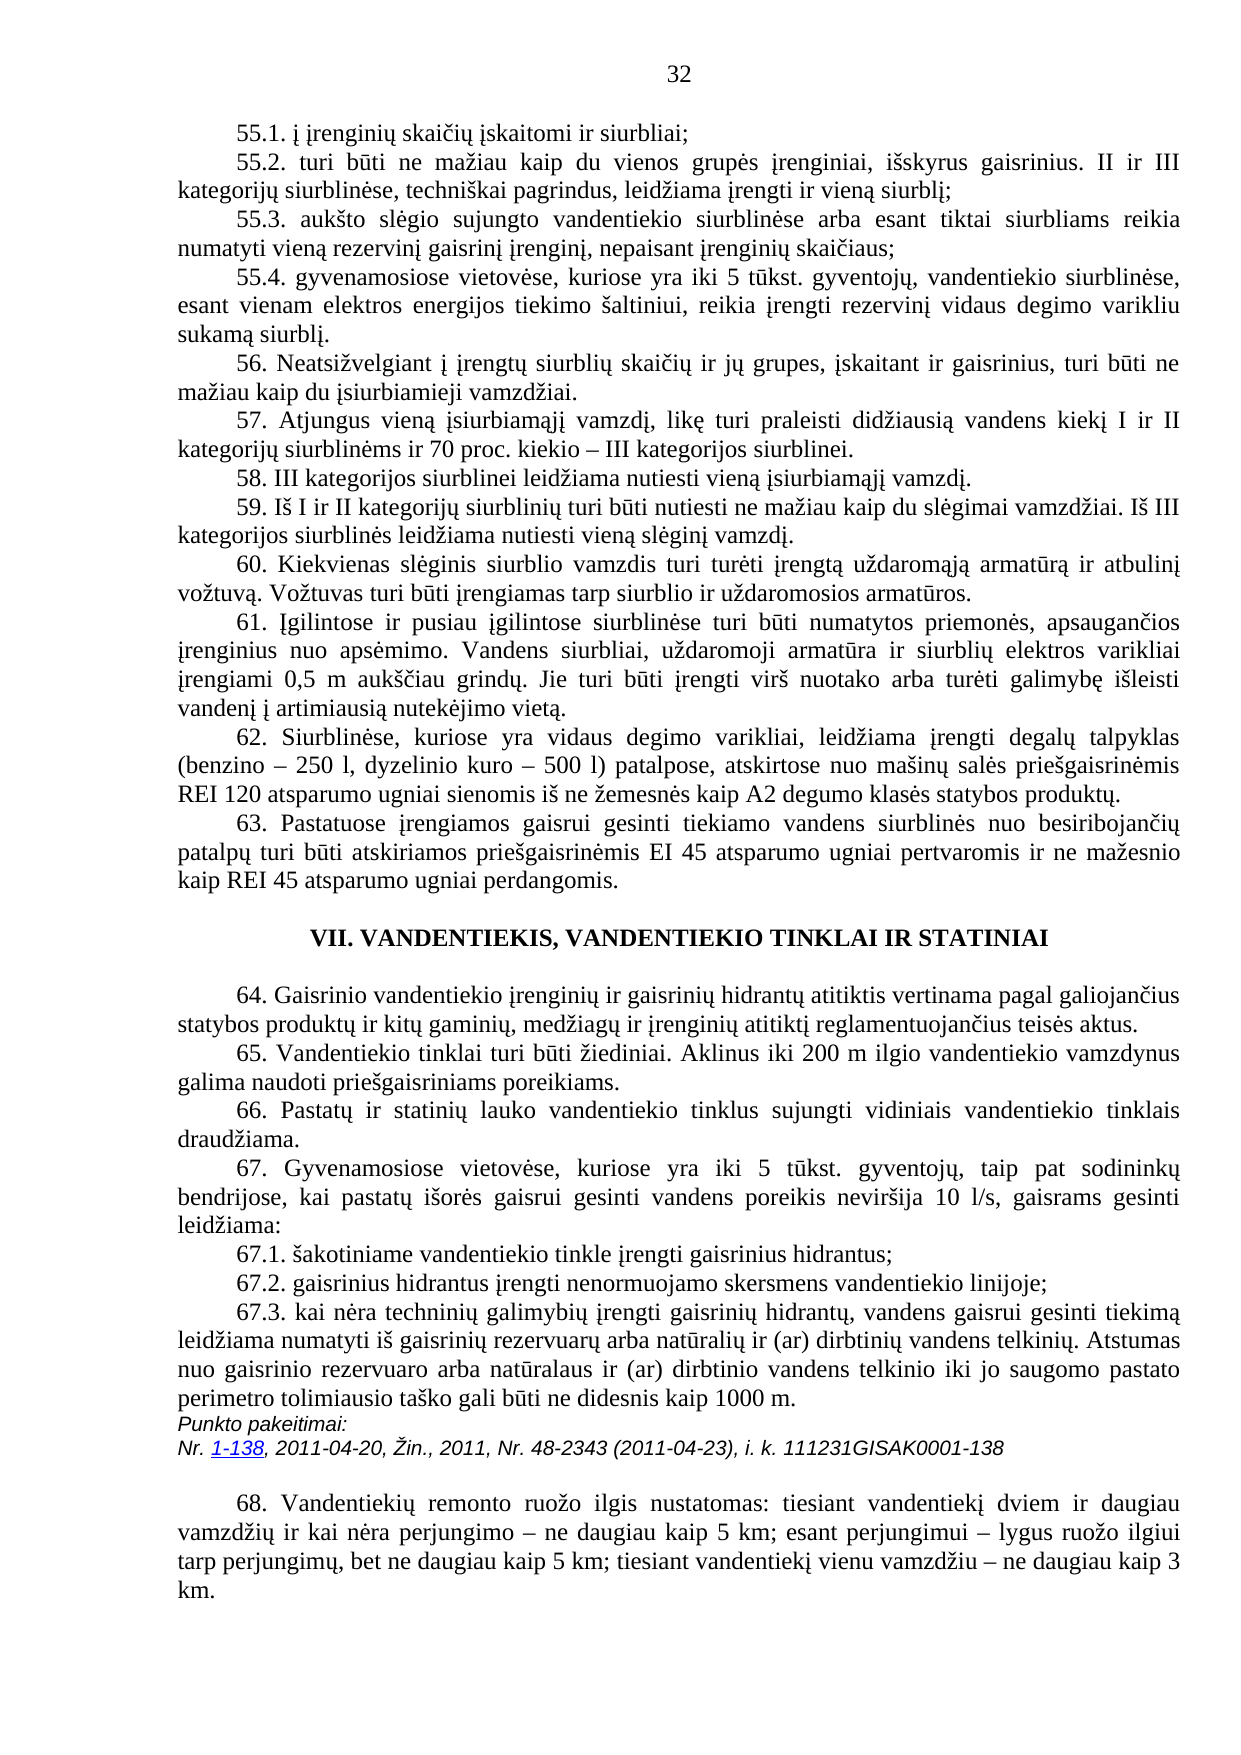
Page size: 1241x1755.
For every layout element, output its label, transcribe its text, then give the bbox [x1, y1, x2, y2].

text Punkto pakeitimai: [177, 1412, 1181, 1436]
text 63. Pastatuose įrengiamos gaisrui gesinti tiekiamo vandens siurblinės nuo besiribojančių patalpų turi būti atskiriamos priešgaisrinėmis EI 45 atsparumo ugniai pertvaromis ir ne mažesnio kaip REI 45 atsparumo ugniai perdangomis. [177, 808, 1181, 894]
text 67.3. kai nėra techninių galimybių įrengti gaisrinių hidrantų, vandens gaisrui gesinti tiekimą leidžiama numatyti iš gaisrinių rezervuarų arba natūralių ir (ar) dirbtinių vandens telkinių. Atstumas nuo gaisrinio rezervuaro arba natūralaus ir (ar) dirbtinio vandens telkinio iki jo saugomo pastato perimetro tolimiausio taško gali būti ne didesnis kaip 1000 m. [177, 1297, 1181, 1412]
text 60. Kiekvienas slėginis siurblio vamzdis turi turėti įrengtą uždaromąją armatūrą ir atbulinį vožtuvą. Vožtuvas turi būti įrengiamas tarp siurblio ir uždaromosios armatūros. [177, 549, 1181, 607]
text 62. Siurblinėse, kuriose yra vidaus degimo varikliai, leidžiama įrengti degalų talpyklas (benzino – 250 l, dyzelinio kuro – 500 l) patalpose, atskirtose nuo mašinų salės priešgaisrinėmis REI 120 atsparumo ugniai sienomis iš ne žemesnės kaip A2 degumo klasės statybos produktų. [177, 722, 1181, 808]
text 65. Vandentiekio tinklai turi būti žiediniai. Aklinus iki 200 m ilgio vandentiekio vamzdynus galima naudoti priešgaisriniams poreikiams. [177, 1038, 1181, 1096]
text 57. Atjungus vieną įsiurbiamąjį vamzdį, likę turi praleisti didžiausią vandens kiekį I ir II kategorijų siurblinėms ir 70 proc. kiekio – III kategorijos siurblinei. [177, 406, 1181, 463]
text 55.3. aukšto slėgio sujungto vandentiekio siurblinėse arba esant tiktai siurbliams reikia numatyti vieną rezervinį gaisrinį įrenginį, nepaisant įrenginių skaičiaus; [177, 204, 1181, 262]
text 67. Gyvenamosiose vietovėse, kuriose yra iki 5 tūkst. gyventojų, taip pat sodininkų bendrijose, kai pastatų išorės gaisrui gesinti vandens poreikis neviršija 10 l/s, gaisrams gesinti leidžiama: [177, 1153, 1181, 1239]
text 64. Gaisrinio vandentiekio įrenginių ir gaisrinių hidrantų atitiktis vertinama pagal galiojančius statybos produktų ir kitų gaminių, medžiagų ir įrenginių atitiktį reglamentuojančius teisės aktus. [177, 981, 1181, 1038]
text 61. Įgilintose ir pusiau įgilintose siurblinėse turi būti numatytos priemonės, apsaugančios įrenginius nuo apsėmimo. Vandens siurbliai, uždaromoji armatūra ir siurblių elektros varikliai įrengiami 0,5 m aukščiau grindų. Jie turi būti įrengti virš nuotako arba turėti galimybę išleisti vandenį į artimiausią nutekėjimo vietą. [177, 607, 1181, 722]
text 67.1. šakotiniame vandentiekio tinkle įrengti gaisrinius hidrantus; [177, 1239, 1181, 1268]
text 56. Neatsižvelgiant į įrengtų siurblių skaičių ir jų grupes, įskaitant ir gaisrinius, turi būti ne mažiau kaip du įsiurbiamieji vamzdžiai. [177, 348, 1181, 406]
text 59. Iš I ir II kategorijų siurblinių turi būti nutiesti ne mažiau kaip du slėgimai vamzdžiai. Iš III kategorijos siurblinės leidžiama nutiesti vieną slėginį vamzdį. [177, 492, 1181, 549]
text 68. Vandentiekių remonto ruožo ilgis nustatomas: tiesiant vandentiekį dviem ir daugiau vamzdžių ir kai nėra perjungimo – ne daugiau kaip 5 km; esant perjungimui – lygus ruožo ilgiui tarp perjungimų, bet ne daugiau kaip 5 km; tiesiant vandentiekį vienu vamzdžiu – ne daugiau kaip 3 km. [177, 1488, 1181, 1603]
text 67.2. gaisrinius hidrantus įrengti nenormuojamo skersmens vandentiekio linijoje; [177, 1268, 1181, 1297]
text 58. III kategorijos siurblinei leidžiama nutiesti vieną įsiurbiamąjį vamzdį. [177, 463, 1181, 492]
text 66. Pastatų ir statinių lauko vandentiekio tinklus sujungti vidiniais vandentiekio tinklais draudžiama. [177, 1096, 1181, 1153]
text Nr. 1-138, 2011-04-20, Žin., 2011, Nr. 48-2343 (2011-04-23), i. k. 111231GISAK0001-138 [177, 1436, 1181, 1460]
text VII. VANDENTIEKIS, VANDENTIEKIO TINKLAI IR STATINIAI [177, 923, 1181, 952]
text 55.4. gyvenamosiose vietovėse, kuriose yra iki 5 tūkst. gyventojų, vandentiekio siurblinėse, esant vienam elektros energijos tiekimo šaltiniui, reikia įrengti rezervinį vidaus degimo varikliu sukamą siurblį. [177, 262, 1181, 348]
text 55.2. turi būti ne mažiau kaip du vienos grupės įrenginiai, išskyrus gaisrinius. II ir III kategorijų siurblinėse, techniškai pagrindus, leidžiama įrengti ir vieną siurblį; [177, 147, 1181, 204]
text 55.1. į įrenginių skaičių įskaitomi ir siurbliai; [177, 118, 1181, 147]
